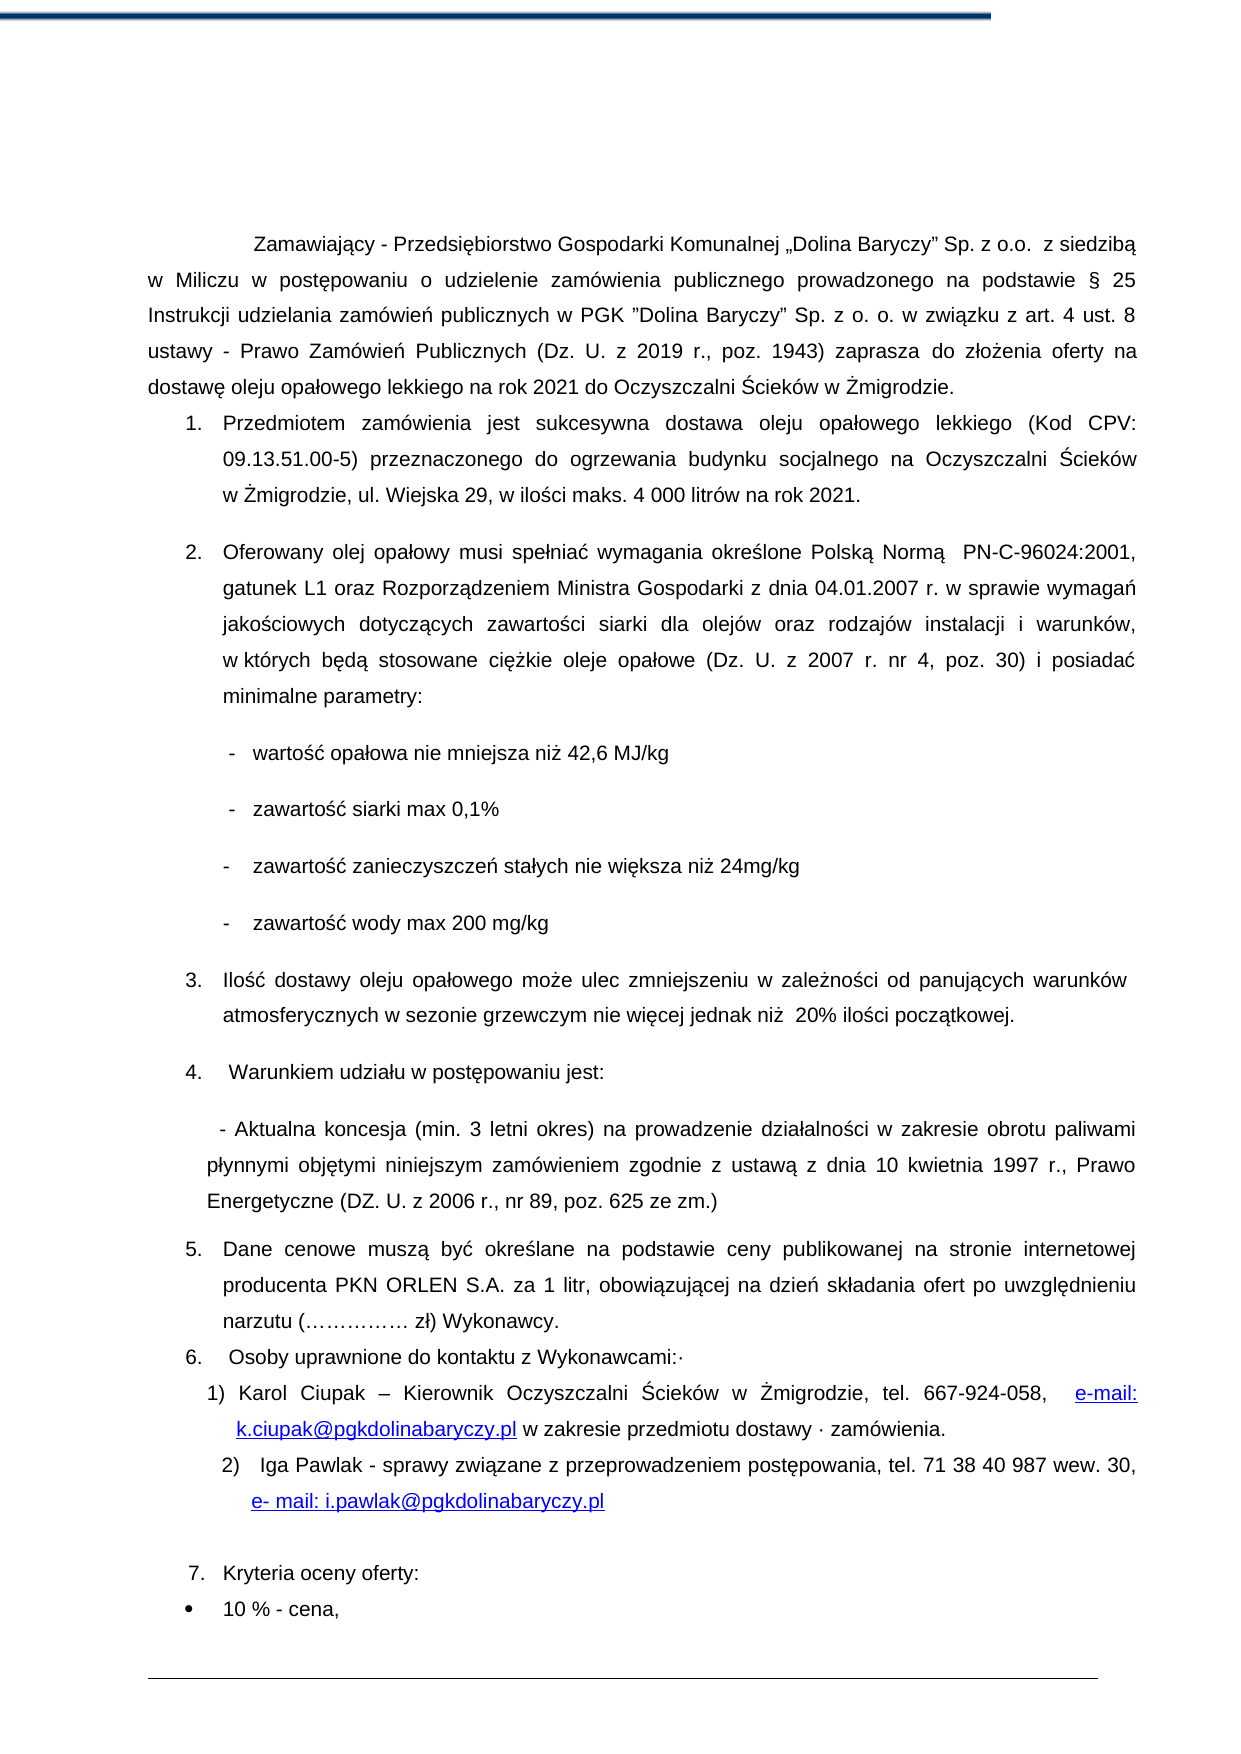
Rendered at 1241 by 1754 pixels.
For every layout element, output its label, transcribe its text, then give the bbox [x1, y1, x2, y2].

text Zamawiający - Przedsiębiorstwo Gospodarki Komunalnej „Dolina Baryczy” Sp. z o.o. z siedzibą w Miliczu w postępowaniu o udzielenie zamówienia publicznego prowadzonego na podstawie § 25 Instrukcji udzielania zamówień publicznych w PGK ”Dolina Baryczy” Sp. z o. o. w związku z art. 4 ust. 8 ustawy - Prawo Zamówień Publicznych (Dz. U. z 2019 r., poz. 1943) zaprasza do złożenia oferty na dostawę oleju opałowego lekkiego na rok 2021 do Oczyszczalni Ścieków w Żmigrodzie. [148, 231, 1137, 399]
list Oferowany olej opałowy musi spełniać wymagania określone Polską Normą PN-C-96024:2001, gatunek L1 oraz Rozporządzeniem Ministra Gospodarki z dnia 04.01.2007 r. w sprawie wymagań jakościowych dotyczących zawartości siarki dla olejów oraz rodzajów instalacji i warunków, w których będą stosowane ciężkie oleje opałowe (Dz. U. z 2007 r. nr 4, poz. 30) i posiadać minimalne parametry: [185, 540, 1137, 707]
text - zawartość zanieczyszczeń stałych nie większa niż 24mg/kg [223, 854, 1137, 878]
list Przedmiotem zamówienia jest sukcesywna dostawa oleju opałowego lekkiego (Kod CPV: 09.13.51.00-5) przeznaczonego do ogrzewania budynku socjalnego na Oczyszczalni Ścieków w Żmigrodzie, ul. Wiejska 29, w ilości maks. 4 000 litrów na rok 2021. [185, 411, 1137, 507]
text 2) Iga Pawlak - sprawy związane z przeprowadzeniem postępowania, tel. 71 38 40 987 wew. 30, e- mail: i.pawlak@pgkdolinabaryczy.pl [221, 1453, 1137, 1513]
text - zawartość siarki max 0,1% [223, 797, 1137, 821]
list Dane cenowe muszą być określane na podstawie ceny publikowanej na stronie internetowej producenta PKN ORLEN S.A. za 1 litr, obowiązującej na dzień składania ofert po uwzględnieniu narzutu (…………… zł) Wykonawcy. [185, 1237, 1137, 1333]
picture [0, 0, 991, 36]
text - Aktualna koncesja (min. 3 letni okres) na prowadzenie działalności w zakresie obrotu paliwami płynnymi objętymi niniejszym zamówieniem zgodnie z ustawą z dnia 10 kwietnia 1997 r., Prawo Energetyczne (DZ. U. z 2006 r., nr 89, poz. 625 ze zm.) [185, 1117, 1137, 1213]
text 7. Kryteria oceny oferty: [148, 1561, 1137, 1584]
list Warunkiem udziału w postępowaniu jest: [185, 1060, 1137, 1084]
text - zawartość wody max 200 mg/kg [223, 911, 1137, 934]
text 1) Karol Ciupak – Kierownik Oczyszczalni Ścieków w Żmigrodzie, tel. 667-924-058, e-mail: k.ciupak@pgkdolinabaryczy.pl w zakresie przedmiotu dostawy · zamówienia. [207, 1381, 1137, 1441]
text - wartość opałowa nie mniejsza niż 42,6 MJ/kg [223, 740, 1137, 764]
list 10 % - cena, [185, 1597, 1137, 1621]
list Ilość dostawy oleju opałowego może ulec zmniejszeniu w zależności od panujących warunków atmosferycznych w sezonie grzewczym nie więcej jednak niż 20% ilości początkowej. [185, 967, 1137, 1027]
list Osoby uprawnione do kontaktu z Wykonawcami:· [185, 1345, 1137, 1369]
